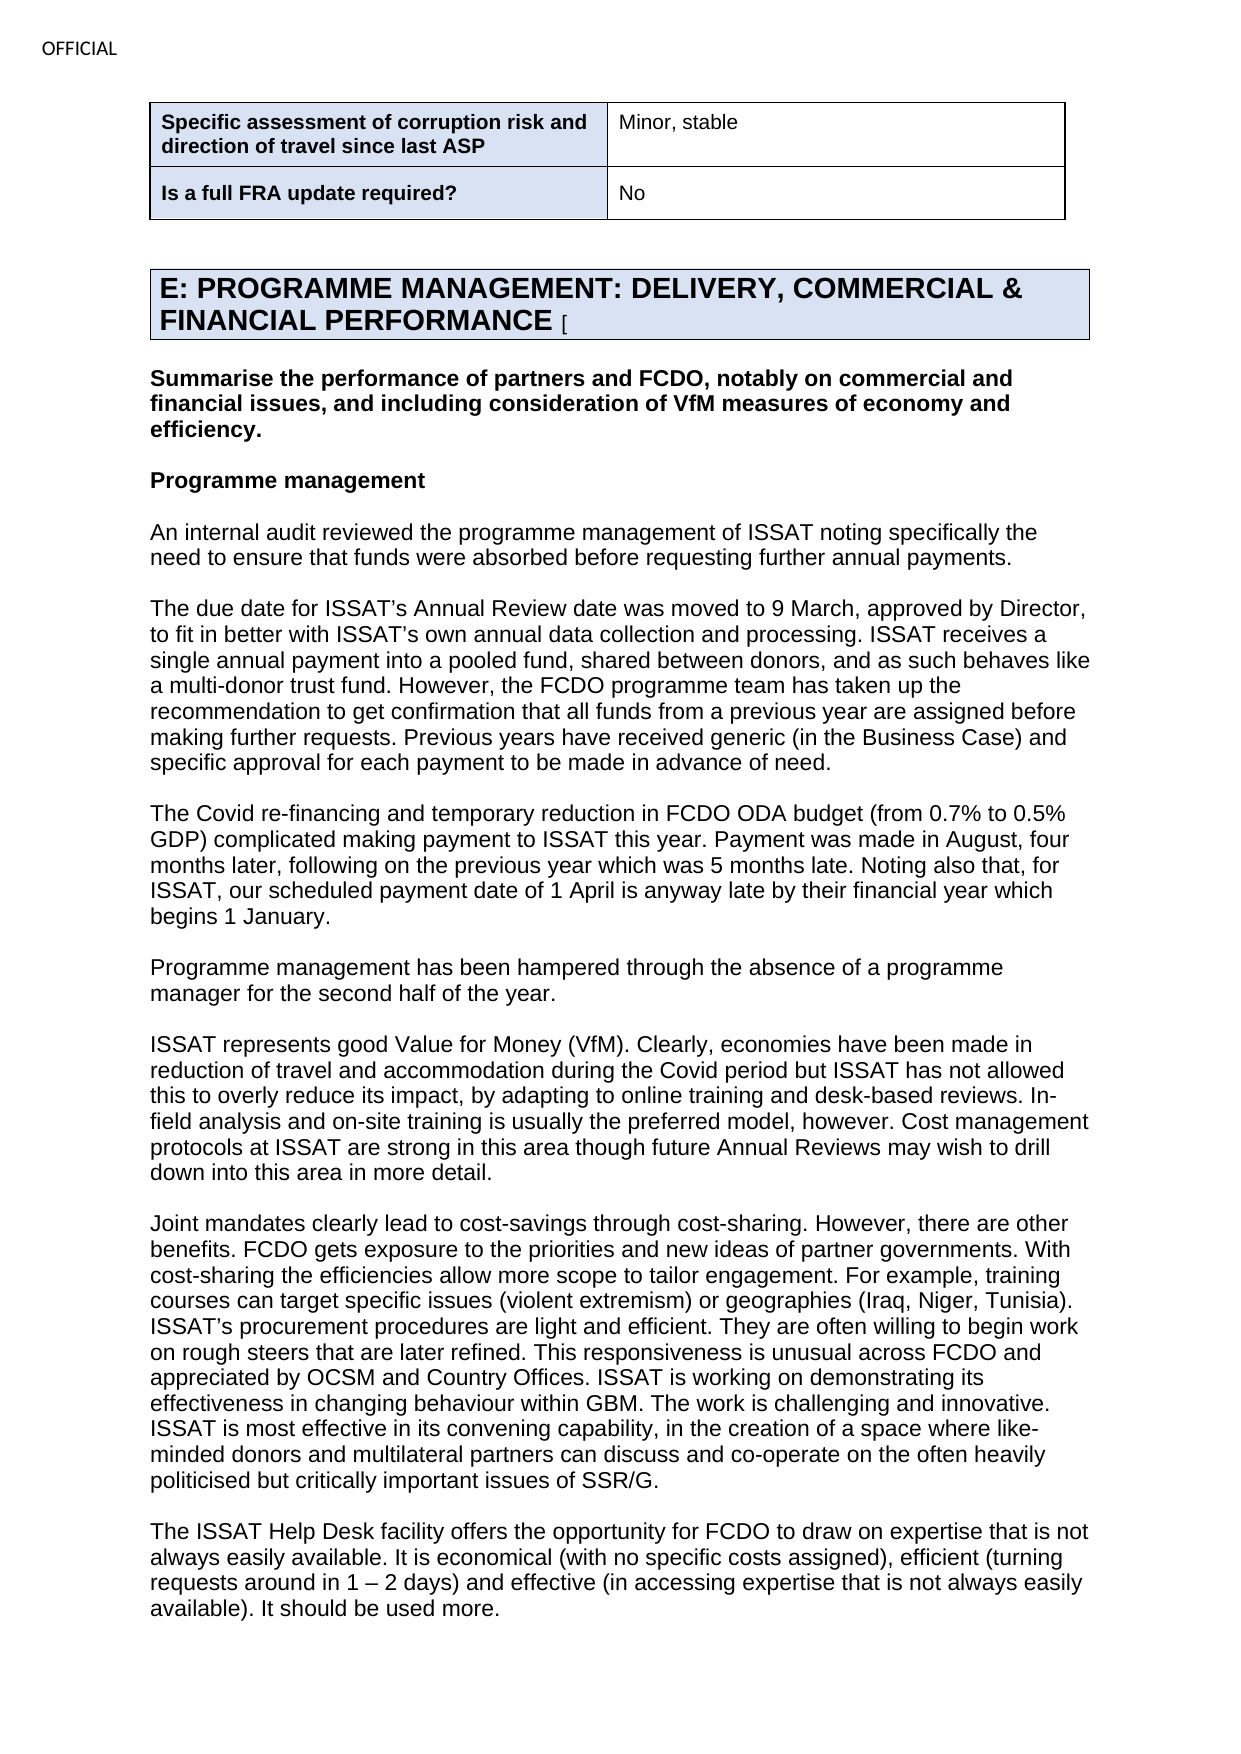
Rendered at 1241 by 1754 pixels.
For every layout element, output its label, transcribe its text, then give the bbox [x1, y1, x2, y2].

table_cell Is a full FRA update required? [151, 167, 607, 218]
text E: PROGRAMME MANAGEMENT: DELIVERY, COMMERCIAL & FINANCIAL PERFORMANCE [ [151, 270, 1089, 339]
table_cell Minor, stable [608, 103, 1064, 166]
text Summarise the performance of partners and FCDO, notably on commercial and financial issues, and including consideration of VfM measures of economy and efficiency. [150, 366, 1090, 442]
text The Covid re-financing and temporary reduction in FCDO ODA budget (from 0.7% to 0.5% GDP) complicated making payment to ISSAT this year. Payment was made in August, four months later, following on the previous year which was 5 months late. Noting also that, for ISSAT, our scheduled payment date of 1 April is anyway late by their financial year which begins 1 January. [150, 801, 1090, 929]
text Programme management [150, 468, 1090, 494]
text Programme management has been hampered through the absence of a programme manager for the second half of the year. [150, 955, 1090, 1006]
text An internal audit reviewed the programme management of ISSAT noting specifically the need to ensure that funds were absorbed before requesting further annual payments. [150, 519, 1090, 571]
text ISSAT represents good Value for Money (VfM). Clearly, economies have been made in reduction of travel and accommodation during the Covid period but ISSAT has not allowed this to overly reduce its impact, by adapting to online training and desk-based reviews. In-field analysis and on-site training is usually the preferred model, however. Cost management protocols at ISSAT are strong in this area though future Annual Reviews may wish to drill down into this area in more detail. [150, 1032, 1090, 1186]
text The ISSAT Help Desk facility offers the opportunity for FCDO to draw on expertise that is not always easily available. It is economical (with no specific costs assigned), efficient (turning requests around in 1 – 2 days) and effective (in accessing expertise that is not always easily available). It should be used more. [150, 1519, 1090, 1621]
text The due date for ISSAT’s Annual Review date was moved to 9 March, approved by Director, to fit in better with ISSAT’s own annual data collection and processing. ISSAT receives a single annual payment into a pooled fund, shared between donors, and as such behaves like a multi-donor trust fund. However, the FCDO programme team has taken up the recommendation to get confirmation that all funds from a previous year are assigned before making further requests. Previous years have received generic (in the Business Case) and specific approval for each payment to be made in advance of need. [150, 596, 1090, 776]
text Joint mandates clearly lead to cost-savings through cost-sharing. However, there are other benefits. FCDO gets exposure to the priorities and new ideas of partner governments. With cost-sharing the efficiencies allow more scope to tailor engagement. For example, training courses can target specific issues (violent extremism) or geographies (Iraq, Niger, Tunisia). ISSAT’s procurement procedures are light and efficient. They are often willing to begin work on rough steers that are later refined. This responsiveness is unusual across FCDO and appreciated by OCSM and Country Offices. ISSAT is working on demonstrating its effectiveness in changing behaviour within GBM. The work is challenging and innovative. ISSAT is most effective in its convening capability, in the creation of a space where like-minded donors and multilateral partners can discuss and co-operate on the often heavily politicised but critically important issues of SSR/G. [150, 1211, 1090, 1493]
table_cell No [608, 167, 1064, 218]
table_cell Specific assessment of corruption risk and direction of travel since last ASP [151, 103, 607, 166]
